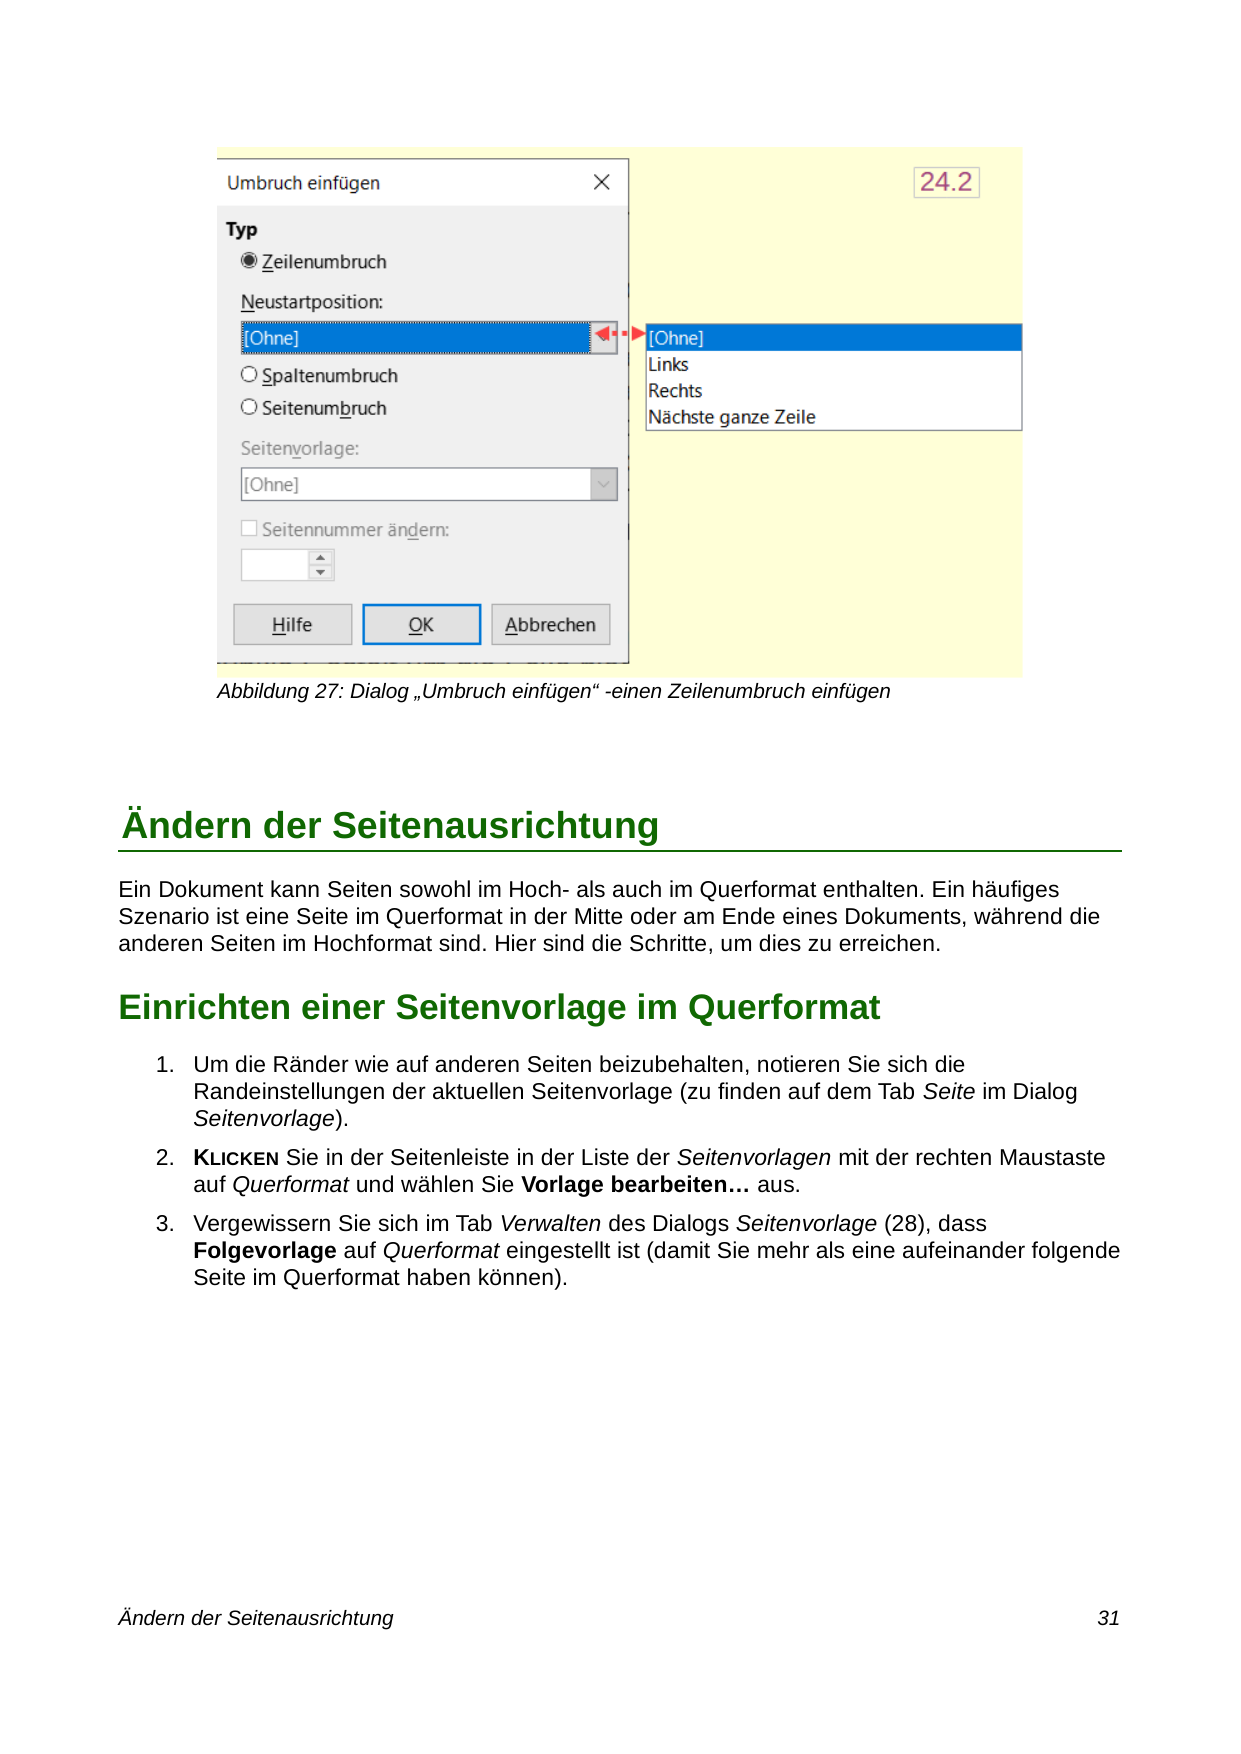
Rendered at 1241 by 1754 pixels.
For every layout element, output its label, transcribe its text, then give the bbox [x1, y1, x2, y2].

subtitle Ändern der Seitenausrichtung [118, 801, 1122, 850]
list Vergewissern Sie sich im Tab Verwalten des Dialogs Seitenvorlage (Abbildung 28), dass Folgevorlage auf Querformat eingestellt ist (damit Sie mehr als eine aufeinander folgende Seite im Querformat haben können). [156, 1209, 1122, 1290]
text Abbildung 27: Dialog „Umbruch einfügen“ -einen Zeilenumbruch einfügen [217, 679, 1023, 703]
list Um die Ränder wie auf anderen Seiten beizubehalten, notieren Sie sich die Randeinstellungen der aktuellen Seitenvorlage (zu finden auf dem Tab Seite im Dialog Seitenvorlage). [156, 1050, 1122, 1131]
list Klicken Sie in der Seitenleiste in der Liste der Seitenvorlagen mit der rechten Maustaste auf Querformat und wählen Sie Vorlage bearbeiten… aus. [156, 1143, 1122, 1197]
subtitle Einrichten einer Seitenvorlage im Querformat [118, 986, 1122, 1027]
text Ein Dokument kann Seiten sowohl im Hoch- als auch im Querformat enthalten. Ein häufiges Szenario ist eine Seite im Querformat in der Mitte oder am Ende eines Dokuments, während die anderen Seiten im Hochformat sind. Hier sind die Schritte, um dies zu erreichen. [118, 875, 1122, 957]
picture [217, 147, 1024, 679]
